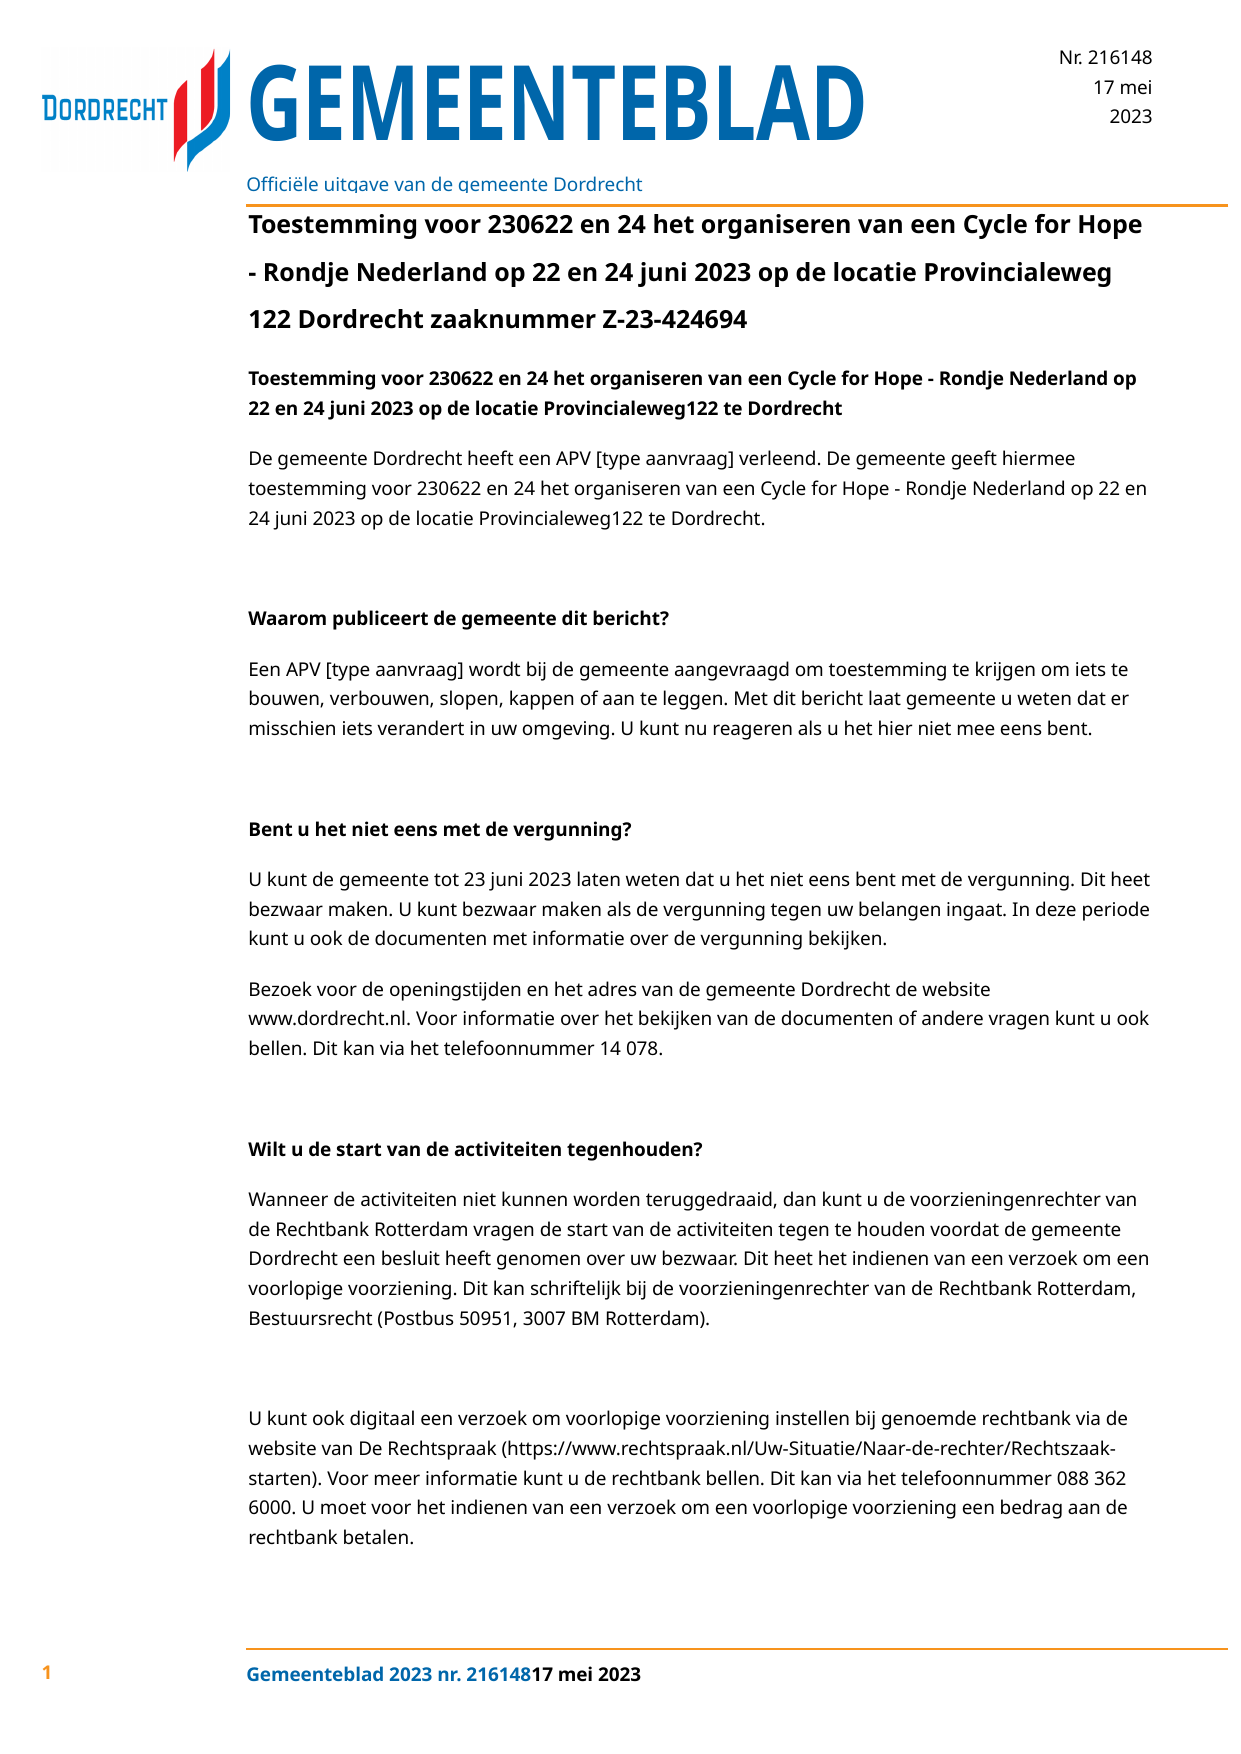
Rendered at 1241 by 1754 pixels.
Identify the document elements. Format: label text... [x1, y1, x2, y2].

text Toestemming voor 230622 en 24 het organiseren van een Cycle for Hope - Rondje Nederland op 22 en 24 juni 2023 op de locatie Provincialeweg 122 Dordrecht zaaknummer Z-23-424694 [248, 207, 1152, 336]
text De gemeente Dordrecht heeft een APV [type aanvraag] verleend. De gemeente geeft hiermee toestemming voor 230622 en 24 het organiseren van een Cycle for Hope - Rondje Nederland op 22 en 24 juni 2023 op de locatie Provincialeweg122 te Dordrecht. [248, 446, 1152, 530]
picture [41, 47, 231, 172]
text U kunt ook digitaal een verzoek om voorlopige voorziening instellen bij genoemde rechtbank via de website van De Rechtspraak (https://www.rechtspraak.nl/Uw-Situatie/Naar-de-rechter/Rechtszaak-starten). Voor meer informatie kunt u de rechtbank bellen. Dit kan via het telefoonnummer 088 362 6000. U moet voor het indienen van een verzoek om een voorlopige voorziening een bedrag aan de rechtbank betalen. [248, 1406, 1152, 1549]
text Wanneer de activiteiten niet kunnen worden teruggedraaid, dan kunt u de voorzieningenrechter van de Rechtbank Rotterdam vragen de start van de activiteiten tegen te houden voordat de gemeente Dordrecht een besluit heeft genomen over uw bezwaar. Dit heet het indienen van een verzoek om een voorlopige voorziening. Dit kan schriftelijk bij de voorzieningenrechter van de Rechtbank Rotterdam, Bestuursrecht (Postbus 50951, 3007 BM Rotterdam). [248, 1186, 1152, 1330]
text Wilt u de start van de activiteiten tegenhouden? [248, 1136, 1152, 1162]
text Een APV [type aanvraag] wordt bij de gemeente aangevraagd om toestemming te krijgen om iets te bouwen, verbouwen, slopen, kappen of aan te leggen. Met dit bericht laat gemeente u weten dat er misschien iets verandert in uw omgeving. U kunt nu reageren als u het hier niet mee eens bent. [248, 656, 1152, 741]
text Bent u het niet eens met de vergunning? [248, 816, 1152, 842]
text Waarom publiceert de gemeente dit bericht? [248, 606, 1152, 631]
text Bezoek voor de openingstijden en het adres van de gemeente Dordrecht de website www.dordrecht.nl. Voor informatie over het bekijken van de documenten of andere vragen kunt u ook bellen. Dit kan via het telefoonnummer 14 078. [248, 976, 1152, 1061]
text U kunt de gemeente tot 23 juni 2023 laten weten dat u het niet eens bent met de vergunning. Dit heet bezwaar maken. U kunt bezwaar maken als de vergunning tegen uw belangen ingaat. In deze periode kunt u ook de documenten met informatie over de vergunning bekijken. [248, 866, 1152, 951]
text Toestemming voor 230622 en 24 het organiseren van een Cycle for Hope - Rondje Nederland op 22 en 24 juni 2023 op de locatie Provincialeweg122 te Dordrecht [248, 366, 1152, 421]
